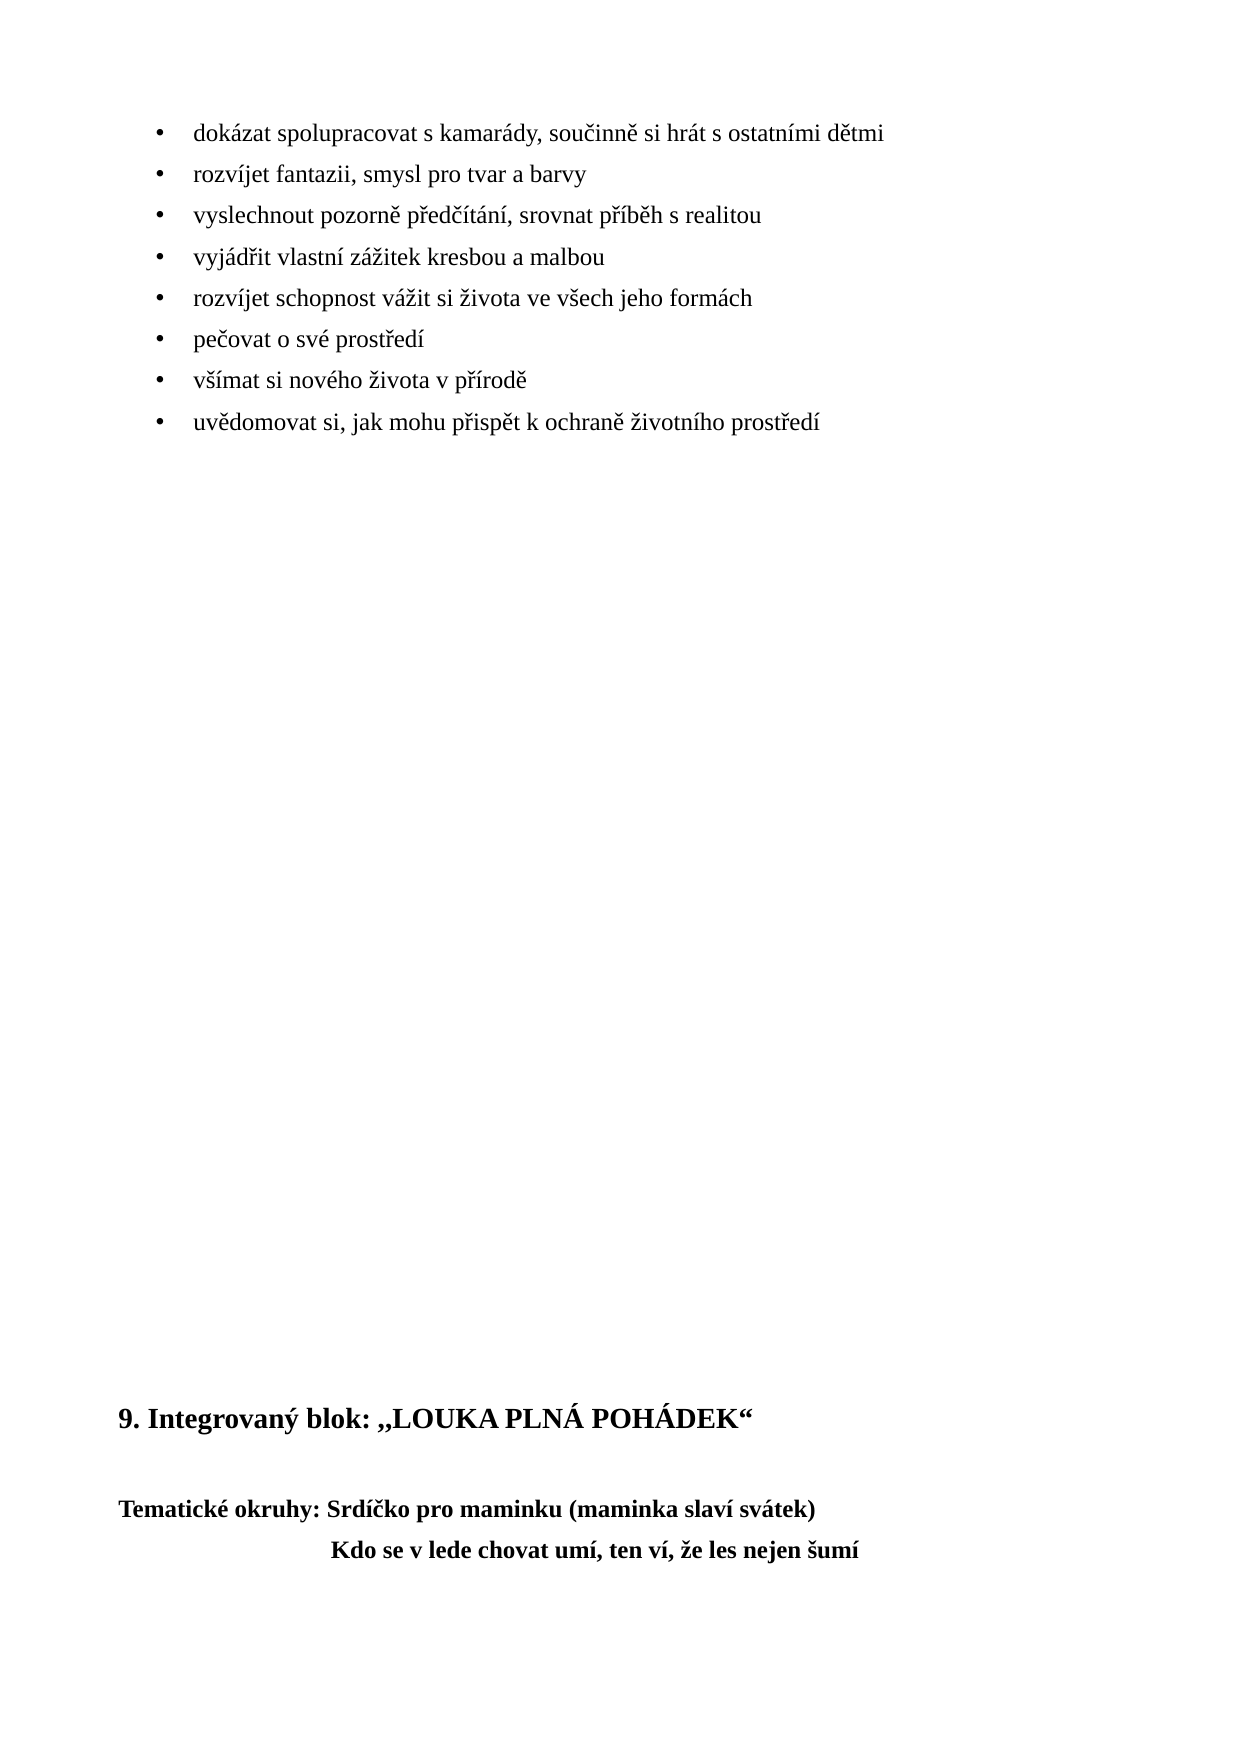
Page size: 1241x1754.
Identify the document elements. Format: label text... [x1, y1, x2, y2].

list všímat si nového života v přírodě [156, 366, 1122, 394]
text 9. Integrovaný blok: ,,LOUKA PLNÁ POHÁDEK“ [118, 1402, 1122, 1435]
text Kdo se v lede chovat umí, ten ví, že les nejen šumí [117, 1535, 1122, 1564]
list rozvíjet schopnost vážit si života ve všech jeho formách [156, 283, 1122, 312]
list vyjádřit vlastní zážitek kresbou a malbou [156, 242, 1122, 271]
list dokázat spolupracovat s kamarády, součinně si hrát s ostatními dětmi [156, 118, 1122, 147]
list pečovat o své prostředí [156, 324, 1122, 353]
list uvědomovat si, jak mohu přispět k ochraně životního prostředí [156, 407, 1122, 436]
list rozvíjet fantazii, smysl pro tvar a barvy [156, 159, 1122, 188]
text Tematické okruhy: Srdíčko pro maminku (maminka slaví svátek) [118, 1494, 1122, 1522]
list vyslechnout pozorně předčítání, srovnat příběh s realitou [156, 201, 1122, 229]
